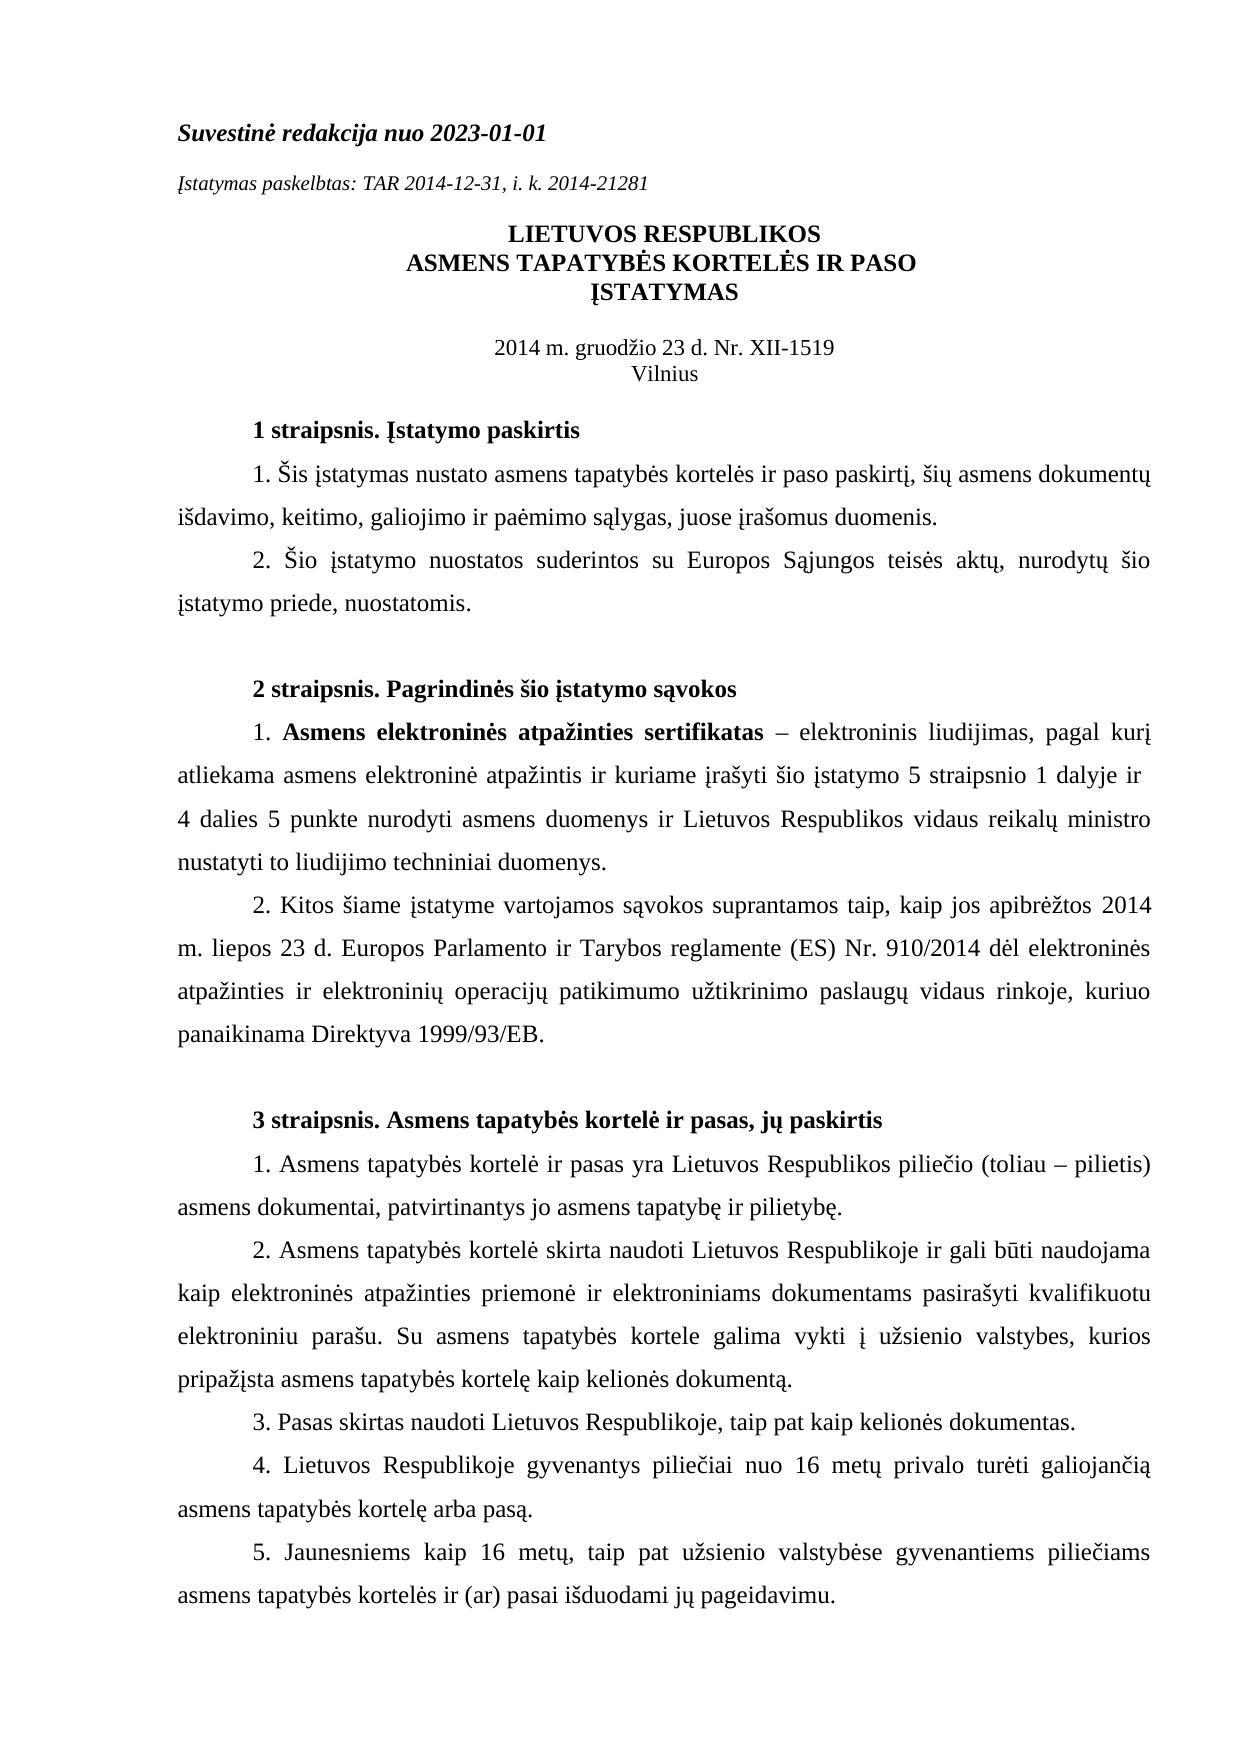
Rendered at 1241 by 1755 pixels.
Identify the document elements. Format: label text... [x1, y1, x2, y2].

text 1. Šis įstatymas nustato asmens tapatybės kortelės ir paso paskirtį, šių asmens dokumentų išdavimo, keitimo, galiojimo ir paėmimo sąlygas, juose įrašomus duomenis. [177, 459, 1152, 531]
text 2014 m. gruodžio 23 d. Nr. XII-1519 [177, 334, 1152, 360]
text 1. Asmens elektroninės atpažinties sertifikatas – elektroninis liudijimas, pagal kurį atliekama asmens elektroninė atpažintis ir kuriame įrašyti šio įstatymo 5 straipsnio 1 dalyje ir 4 dalies 5 punkte nurodyti asmens duomenys ir Lietuvos Respublikos vidaus reikalų ministro nustatyti to liudijimo techniniai duomenys. [177, 717, 1152, 876]
text 3. Pasas skirtas naudoti Lietuvos Respublikoje, taip pat kaip kelionės dokumentas. [177, 1407, 1152, 1436]
text 1 straipsnis. Įstatymo paskirtis [177, 416, 1152, 444]
text Vilnius [177, 360, 1152, 387]
text 3 straipsnis. Asmens tapatybės kortelė ir pasas, jų paskirtis [177, 1106, 1152, 1134]
text 2 straipsnis. Pagrindinės šio įstatymo sąvokos [177, 674, 1152, 703]
text LIETUVOS RESPUBLIKOS [177, 219, 1152, 248]
text 2. Kitos šiame įstatyme vartojamos sąvokos suprantamos taip, kaip jos apibrėžtos 2014 m. liepos 23 d. Europos Parlamento ir Tarybos reglamente (ES) Nr. 910/2014 dėl elektroninės atpažinties ir elektroninių operacijų patikimumo užtikrinimo paslaugų vidaus rinkoje, kuriuo panaikinama Direktyva 1999/93/EB. [177, 890, 1152, 1048]
text 2. Šio įstatymo nuostatos suderintos su Europos Sąjungos teisės aktų, nurodytų šio įstatymo priede, nuostatomis. [177, 545, 1152, 617]
text ĮSTATYMAS [177, 277, 1152, 305]
text Įstatymas paskelbtas: TAR 2014-12-31, i. k. 2014-21281 [177, 171, 1152, 195]
text ASMENS TAPATYBĖS KORTELĖS IR PASO [177, 248, 1152, 277]
text 2. Asmens tapatybės kortelė skirta naudoti Lietuvos Respublikoje ir gali būti naudojama kaip elektroninės atpažinties priemonė ir elektroniniams dokumentams pasirašyti kvalifikuotu elektroniniu parašu. Su asmens tapatybės kortele galima vykti į užsienio valstybes, kurios pripažįsta asmens tapatybės kortelę kaip kelionės dokumentą. [177, 1235, 1152, 1393]
text 4. Lietuvos Respublikoje gyvenantys piliečiai nuo 16 metų privalo turėti galiojančią asmens tapatybės kortelę arba pasą. [177, 1451, 1152, 1522]
text 5. Jaunesniems kaip 16 metų, taip pat užsienio valstybėse gyvenantiems piliečiams asmens tapatybės kortelės ir (ar) pasai išduodami jų pageidavimu. [177, 1537, 1152, 1609]
text 1. Asmens tapatybės kortelė ir pasas yra Lietuvos Respublikos piliečio (toliau – pilietis) asmens dokumentai, patvirtinantys jo asmens tapatybę ir pilietybę. [177, 1149, 1152, 1221]
text Suvestinė redakcija nuo 2023-01-01 [177, 118, 1152, 147]
